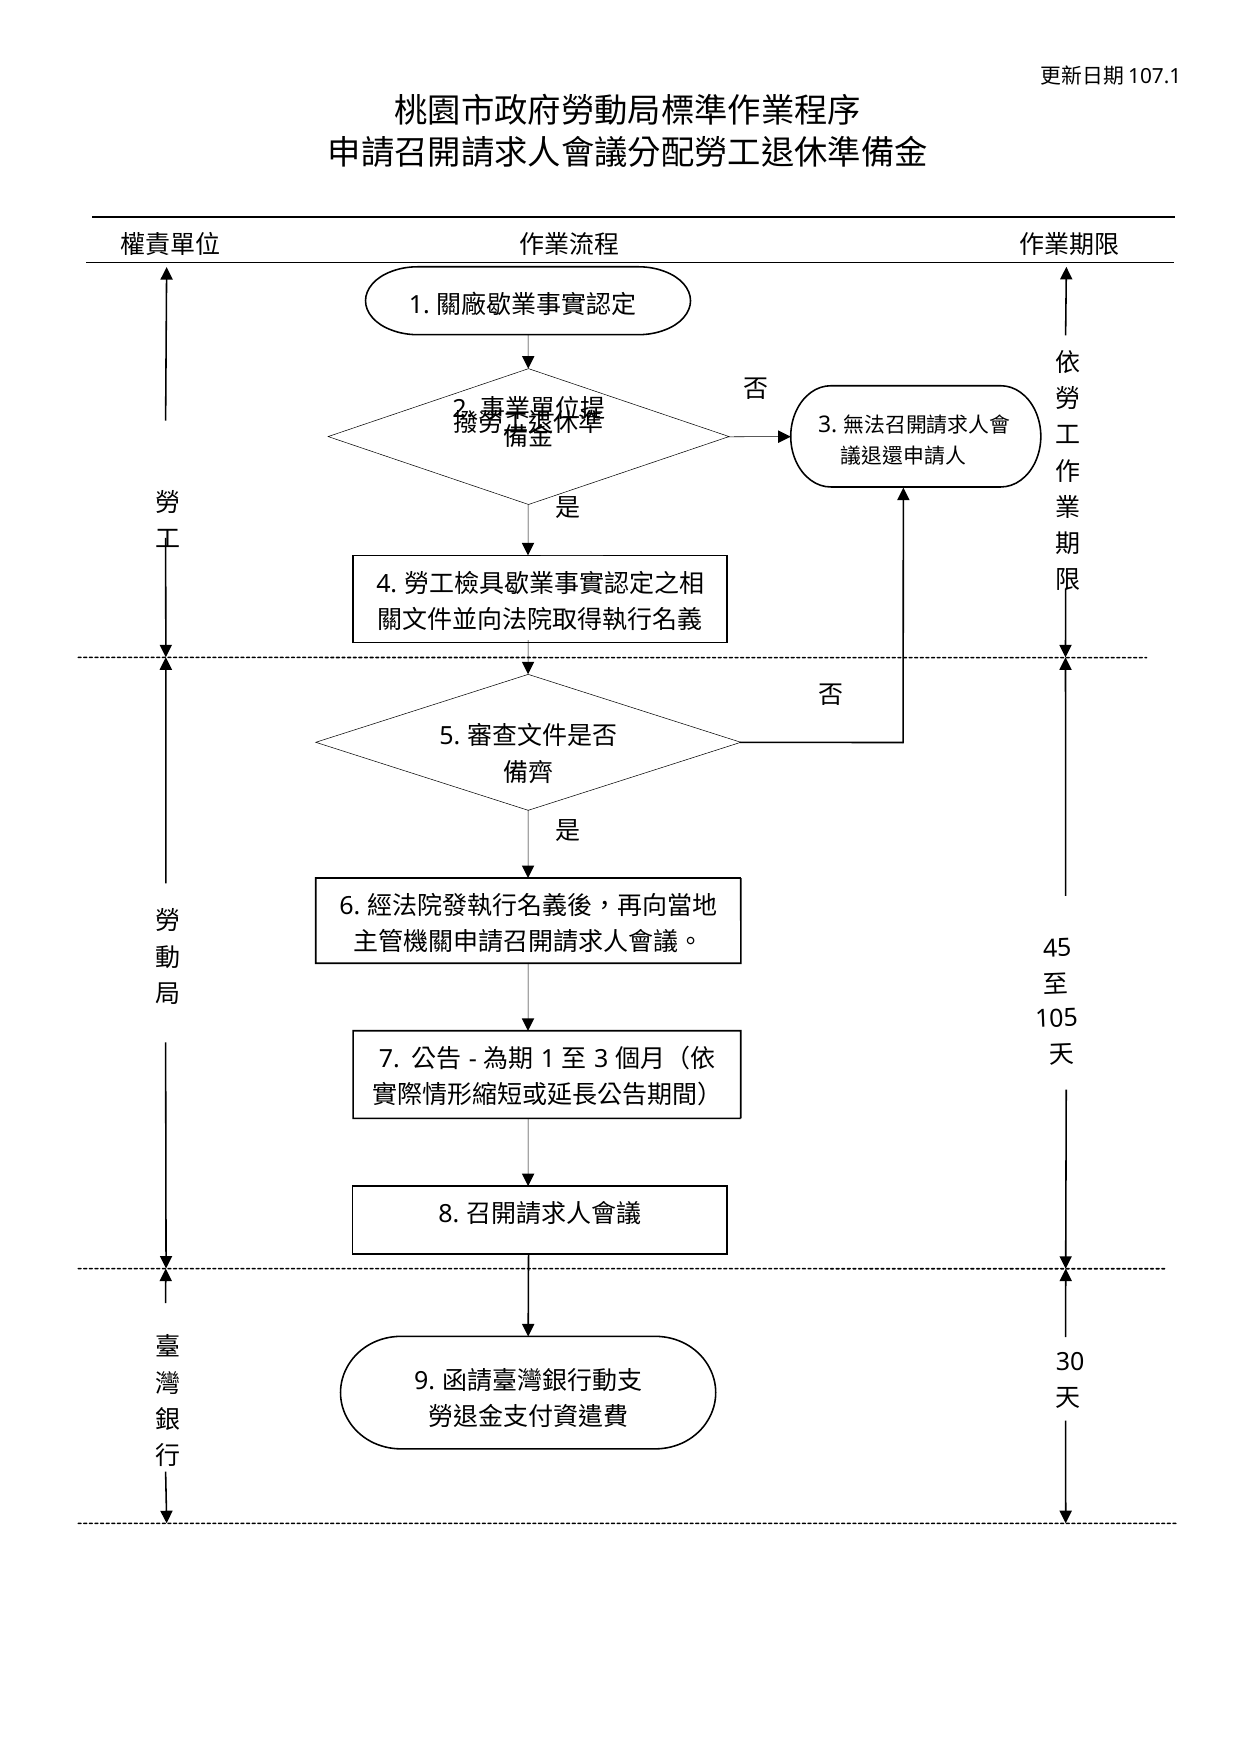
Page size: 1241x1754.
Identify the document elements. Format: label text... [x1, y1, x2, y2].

text 桃園市政府勞動局標準作業程序 [74, 89, 1181, 131]
text 申請召開請求人會議分配勞工退休準備金 [74, 131, 1181, 173]
